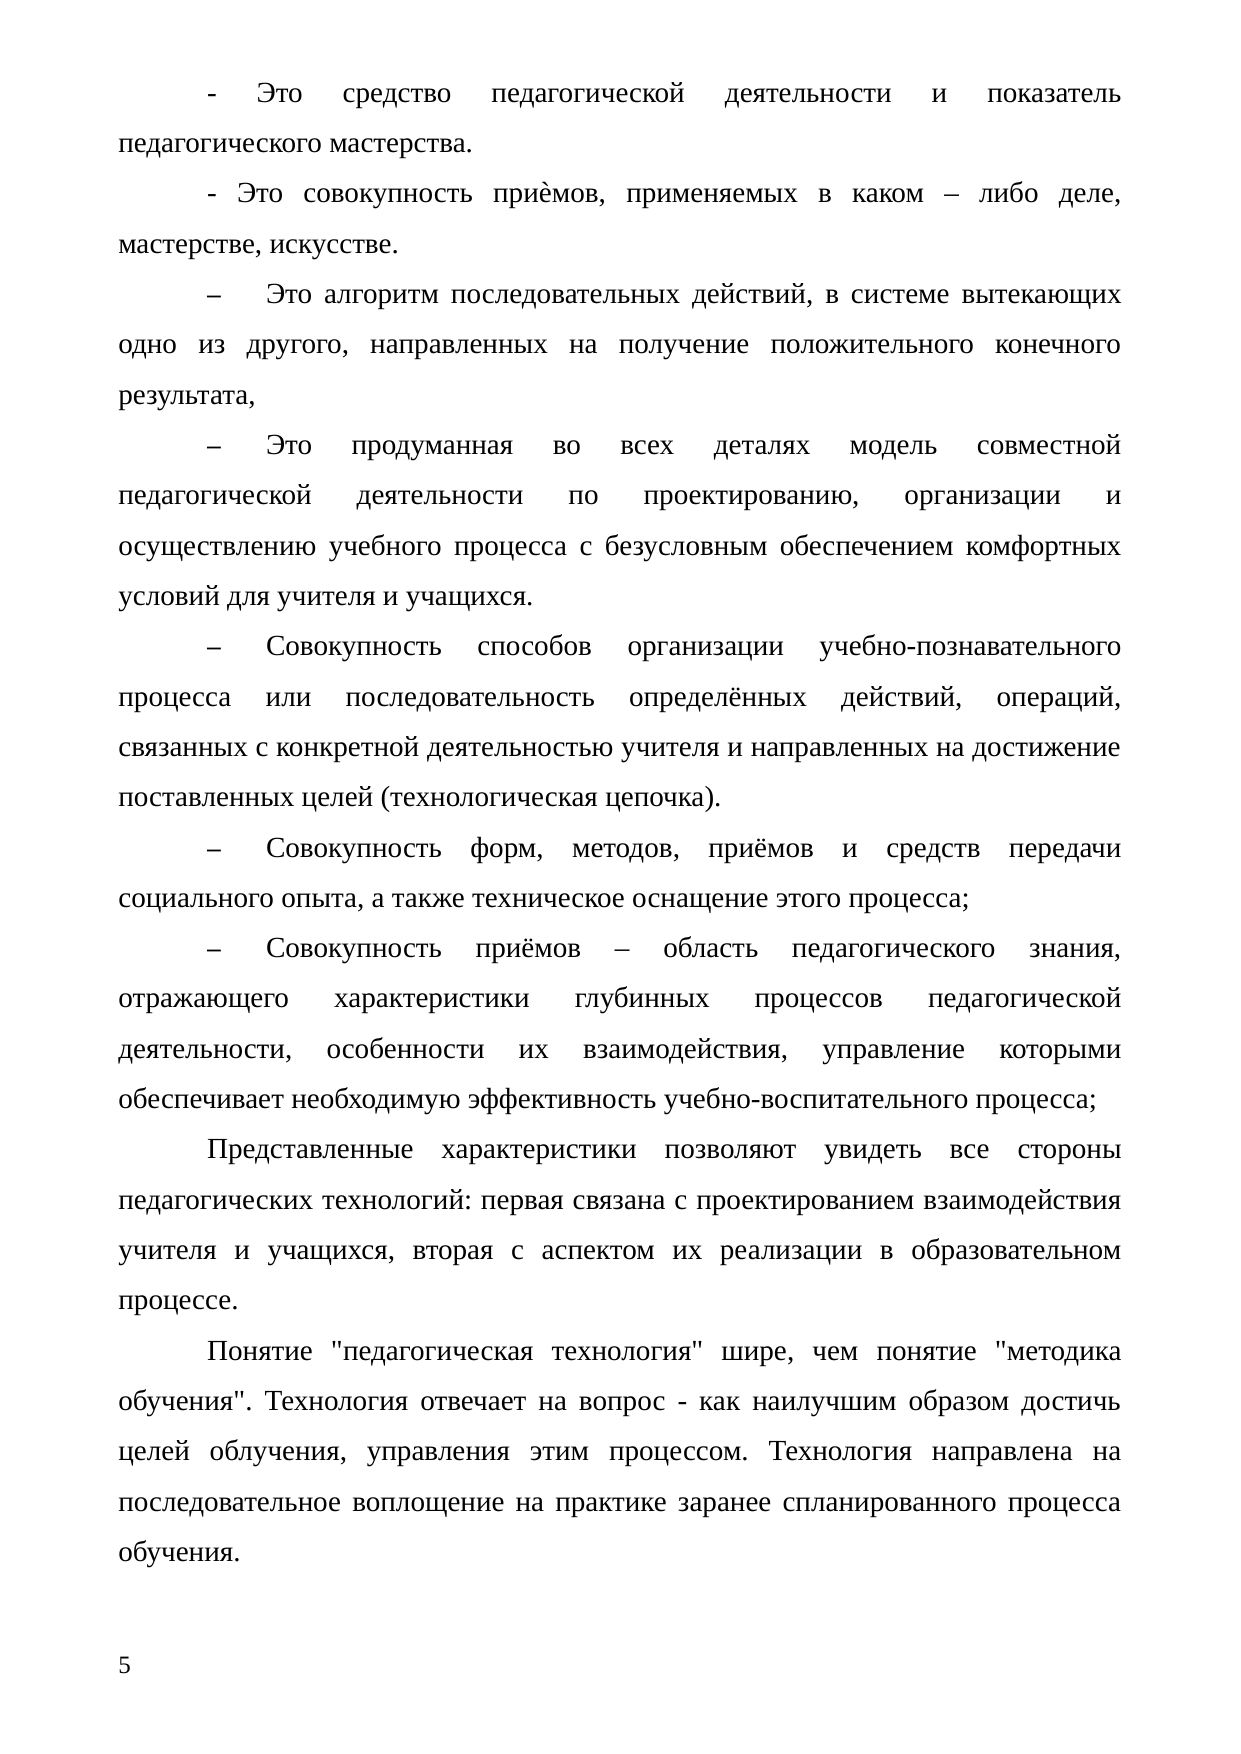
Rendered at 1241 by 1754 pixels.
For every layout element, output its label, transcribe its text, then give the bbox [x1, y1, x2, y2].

text Представленные характеристики позволяют увидеть все стороны педагогических технологий: первая связана с проектированием взаимодействия учителя и учащихся, вторая с аспектом их реализации в образовательном процессе. [118, 1132, 1122, 1316]
list Совокупность форм, методов, приёмов и средств передачи социального опыта, а также техническое оснащение этого процесса; [118, 830, 1122, 913]
text - Это средство педагогической деятельности и показатель педагогического мастерства. [118, 75, 1122, 159]
text Понятие "педагогическая технология" шире, чем понятие "методика обучения". Технология отвечает на вопрос - как наилучшим образом достичь целей облучения, управления этим процессом. Технология направлена на последовательное воплощение на практике заранее спланированного процесса обучения. [118, 1333, 1122, 1568]
text - Это совокупность приѐмов, применяемых в каком – либо деле, мастерстве, искусстве. [118, 176, 1122, 259]
list Это продуманная во всех деталях модель совместной педагогической деятельности по проектированию, организации и осуществлению учебного процесса с безусловным обеспечением комфортных условий для учителя и учащихся. [118, 427, 1122, 612]
list Совокупность способов организации учебно-познавательного процесса или последовательность определённых действий, операций, связанных с конкретной деятельностью учителя и направленных на достижение поставленных целей (технологическая цепочка). [118, 628, 1122, 813]
list Совокупность приёмов – область педагогического знания, отражающего характеристики глубинных процессов педагогической деятельности, особенности их взаимодействия, управление которыми обеспечивает необходимую эффективность учебно-воспитательного процесса; [118, 930, 1122, 1115]
list Это алгоритм последовательных действий, в системе вытекающих одно из другого, направленных на получение положительного конечного результата, [118, 276, 1122, 410]
